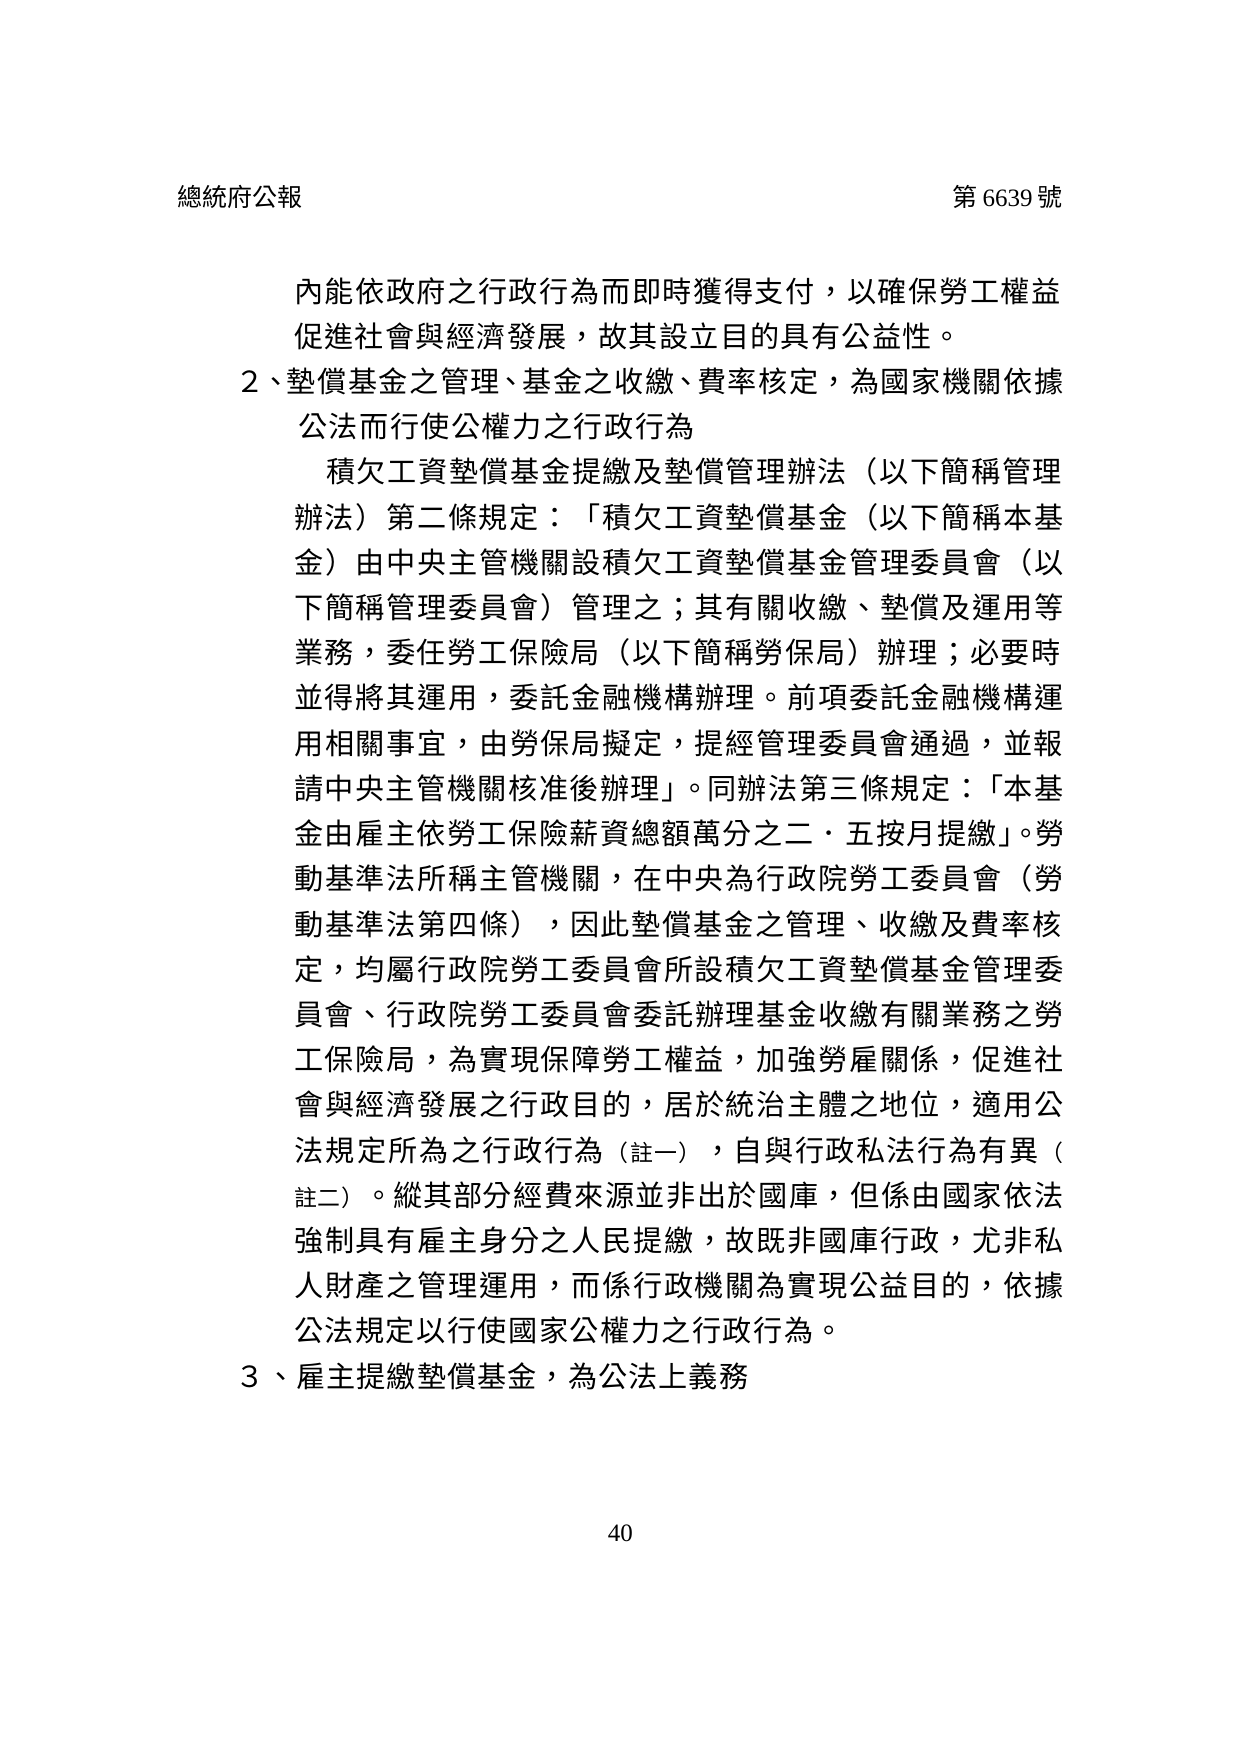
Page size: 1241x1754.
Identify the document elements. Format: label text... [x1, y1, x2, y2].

text ２、墊償基金之管理、基金之收繳、費率核定，為國家機關依據公法而行使公權力之行政行為 [236, 356, 1063, 447]
text 積欠工資墊償基金提繳及墊償管理辦法（以下簡稱管理辦法）第二條規定：「積欠工資墊償基金（以下簡稱本基金）由中央主管機關設積欠工資墊償基金管理委員會（以下簡稱管理委員會）管理之；其有關收繳、墊償及運用等業務，委任勞工保險局（以下簡稱勞保局）辦理；必要時，並得將其運用，委託金融機構辦理。前項委託金融機構運用相關事宜，由勞保局擬定，提經管理委員會通過，並報請中央主管機關核准後辦理」。同辦法第三條規定：「本基金由雇主依勞工保險薪資總額萬分之二．五按月提繳」。勞動基準法所稱主管機關，在中央為行政院勞工委員會（勞動基準法第四條），因此墊償基金之管理、收繳及費率核定，均屬行政院勞工委員會所設積欠工資墊償基金管理委員會、行政院勞工委員會委託辦理基金收繳有關業務之勞工保險局，為實現保障勞工權益，加強勞雇關係，促進社會與經濟發展之行政目的，居於統治主體之地位，適用公法規定所為之行政行為（註一），自與行政私法行為有異（註二）。縱其部分經費來源並非出於國庫，但係由國家依法強制具有雇主身分之人民提繳，故既非國庫行政，尤非私人財產之管理運用，而係行政機關為實現公益目的，依據公法規定以行使國家公權力之行政行為。 [294, 447, 1063, 1351]
text ３、雇主提繳墊償基金，為公法上義務 [236, 1351, 1063, 1396]
text 勞工與雇主間因勞動契約所生工資糾紛，屬民事紛爭。惟政府為保障勞工權益，加強勞雇關係，促進社會與經濟發展（勞動基準法第一條參照），乃於勞動基準法第二十八條第一項、第二項規定，雇主應繳納一定數額之積欠工資墊償基金（以下簡稱墊償基金）；於雇主歇業、清算或破產宣告時，積欠勞工之工資，未滿六個月部分，由該基金墊償。因此墊償基金自其設立目的觀之，是以公權力強制多數雇主依法提繳積欠工資墊償基金，並以公權力介入特定雇主積欠工資之墊付作業，使勞工之工資在法定範圍內能依政府之行政行為而即時獲得支付，以確保勞工權益，促進社會與經濟發展，故其設立目的具有公益性。 [294, 266, 1063, 356]
